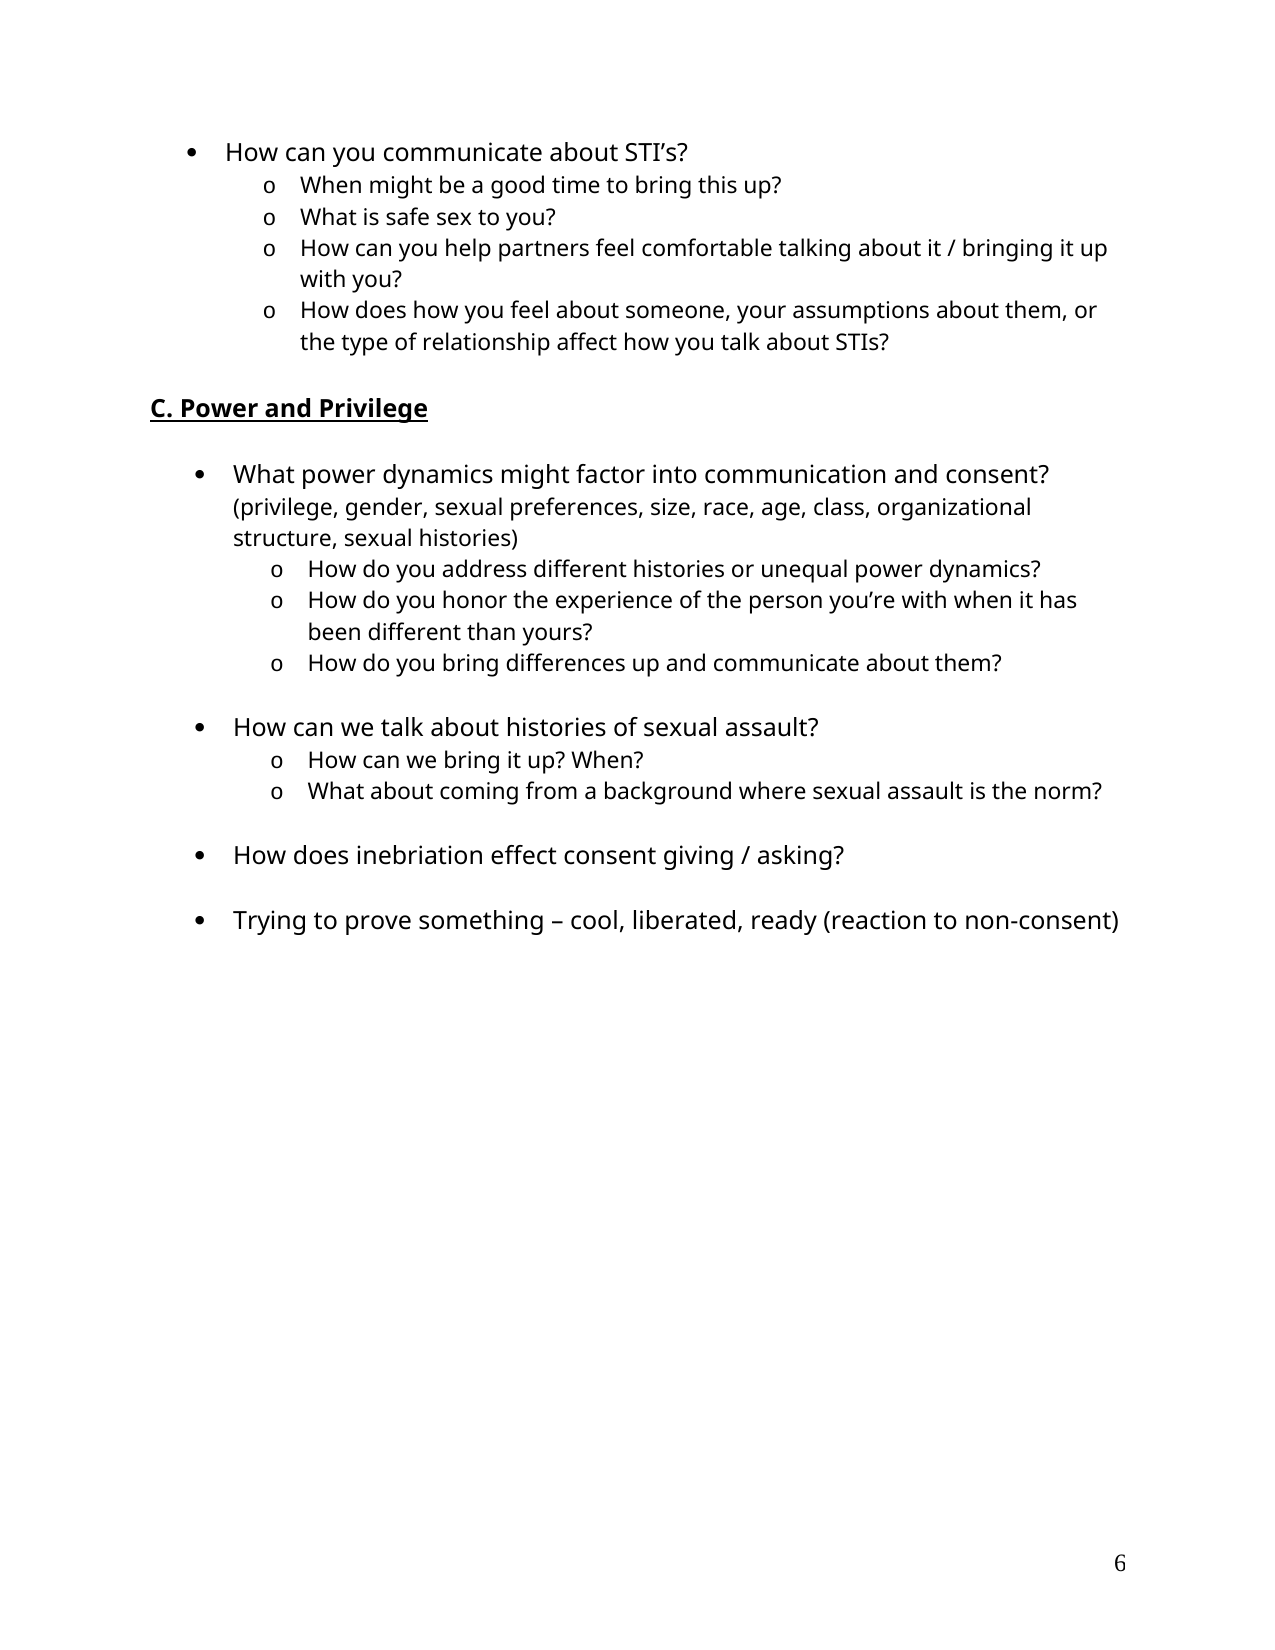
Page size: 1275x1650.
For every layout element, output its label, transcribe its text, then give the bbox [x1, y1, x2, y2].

list How do you honor the experience of the person you’re with when it has been different than yours? [270, 584, 1125, 647]
list How can we bring it up? When? [270, 743, 1125, 775]
list How do you address different histories or unequal power dynamics? [270, 553, 1125, 584]
list What is safe sex to you? [262, 200, 1125, 232]
list How does how you feel about someone, your assumptions about them, or the type of relationship affect how you talk about STIs? [262, 294, 1125, 357]
list Trying to prove something – cool, liberated, ready (reaction to non-consent) [195, 903, 1125, 937]
list What about coming from a background where sexual assault is the norm? [270, 775, 1125, 806]
list When might be a good time to bring this up? [262, 169, 1125, 200]
list How can you help partners feel comfortable talking about it / bringing it up with you? [262, 232, 1125, 294]
list How can we talk about histories of sexual assault? [195, 709, 1125, 743]
list How can you communicate about STI’s? [187, 135, 1125, 169]
list How do you bring differences up and communicate about them? [270, 647, 1125, 678]
list What power dynamics might factor into communication and consent? (privilege, gender, sexual preferences, size, race, age, class, organizational structure, sexual histories) [195, 456, 1125, 553]
text C. Power and Privilege [150, 391, 1125, 425]
list How does inebriation effect consent giving / asking? [195, 837, 1125, 872]
